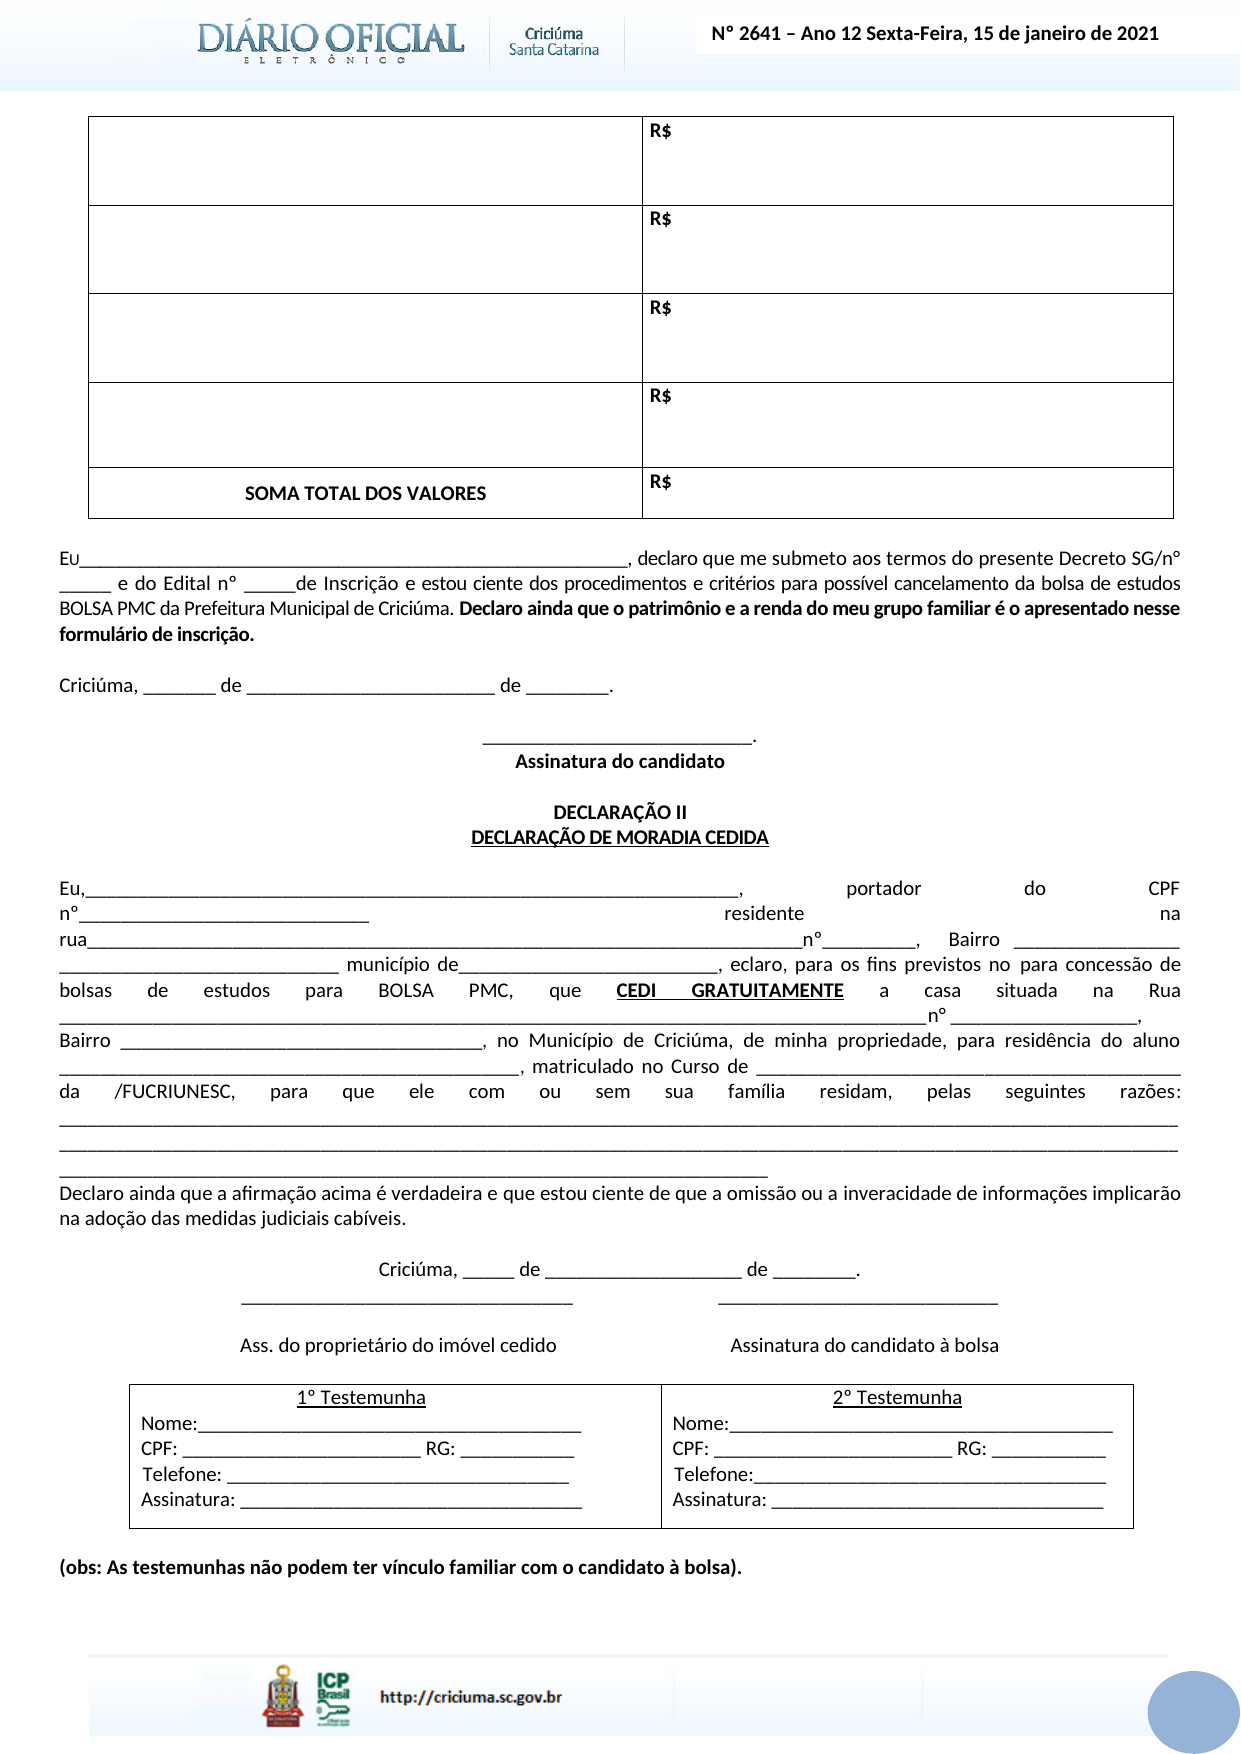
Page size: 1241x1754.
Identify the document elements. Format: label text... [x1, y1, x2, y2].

text (obs: As testemunhas não podem ter vínculo familiar com o candidato à bolsa). [59, 1554, 1181, 1579]
text Eu,_______________________________________________________________, portador do CPF nº____________________________ residente na rua_____________________________________________________________________nº_________, Bairro ________________ ___________________________ município de_________________________, eclaro, para os fins previstos no para concessão de bolsas de estudos para BOLSA PMC, que CEDI GRATUITAMENTE a casa situada na Rua _____________________________________________________________________________________________n° __________________, [59, 875, 1181, 1028]
table_cell [89, 117, 642, 204]
text Eu_______________________________________________________, declaro que me submeto aos termos do presente Decreto SG/n° _____ e do Edital nº _____de Inscrição e estou ciente dos procedimentos e critérios para possível cancelamento da bolsa de estudos BOLSA PMC da Prefeitura Municipal de Criciúma. Declaro ainda que o patrimônio e a renda do meu grupo familiar é o apresentado nesse formulário de inscrição. [59, 545, 1181, 646]
text Criciúma, _______ de ________________________ de ________. [59, 672, 1181, 697]
table_header 1º Testemunha Nome:_____________________________________ CPF: _______________________ RG: ___________ Telefone: _________________________________ Assinatura: _________________________________ [130, 1385, 661, 1527]
text Criciúma, _____ de ___________________ de ________. [59, 1256, 1181, 1282]
text Ass. do proprietário do imóvel cedido Assinatura do candidato à bolsa [59, 1333, 1181, 1358]
table_cell R$ [643, 206, 1173, 293]
table_cell SOMA TOTAL DOS VALORES [89, 468, 642, 518]
text ________________________________ ___________________________ [59, 1282, 1181, 1307]
text Bairro _____________________________________, no Município de Criciúma, de minha propriedade, para residência do aluno _________________________________________________, matriculado no Curso de ___________________________________________ da /FUCRIUNESC, para que ele com ou sem sua família residam, pelas seguintes razões: ____________________________________________________________________________________________________________________________________________________________________________________________________________________________________________________________________________________________________________________________ [59, 1028, 1181, 1180]
text DECLARAÇÃO II [59, 799, 1181, 824]
table_cell R$ [643, 468, 1173, 518]
table_cell R$ [643, 383, 1173, 467]
table_cell [89, 206, 642, 293]
table_cell [89, 294, 642, 382]
table_header 2º Testemunha Nome:_____________________________________ CPF: _______________________ RG: ___________ Telefone:__________________________________ Assinatura: ________________________________ [662, 1385, 1133, 1527]
text Declaro ainda que a afirmação acima é verdadeira e que estou ciente de que a omissão ou a inveracidade de informações implicarão na adoção das medidas judiciais cabíveis. [59, 1180, 1181, 1231]
table_cell R$ [643, 117, 1173, 204]
table_cell [89, 383, 642, 467]
text DECLARAÇÃO DE MORADIA CEDIDA [59, 824, 1181, 850]
text Assinatura do candidato [59, 748, 1181, 773]
text __________________________. [59, 723, 1181, 748]
table_cell R$ [643, 294, 1173, 382]
